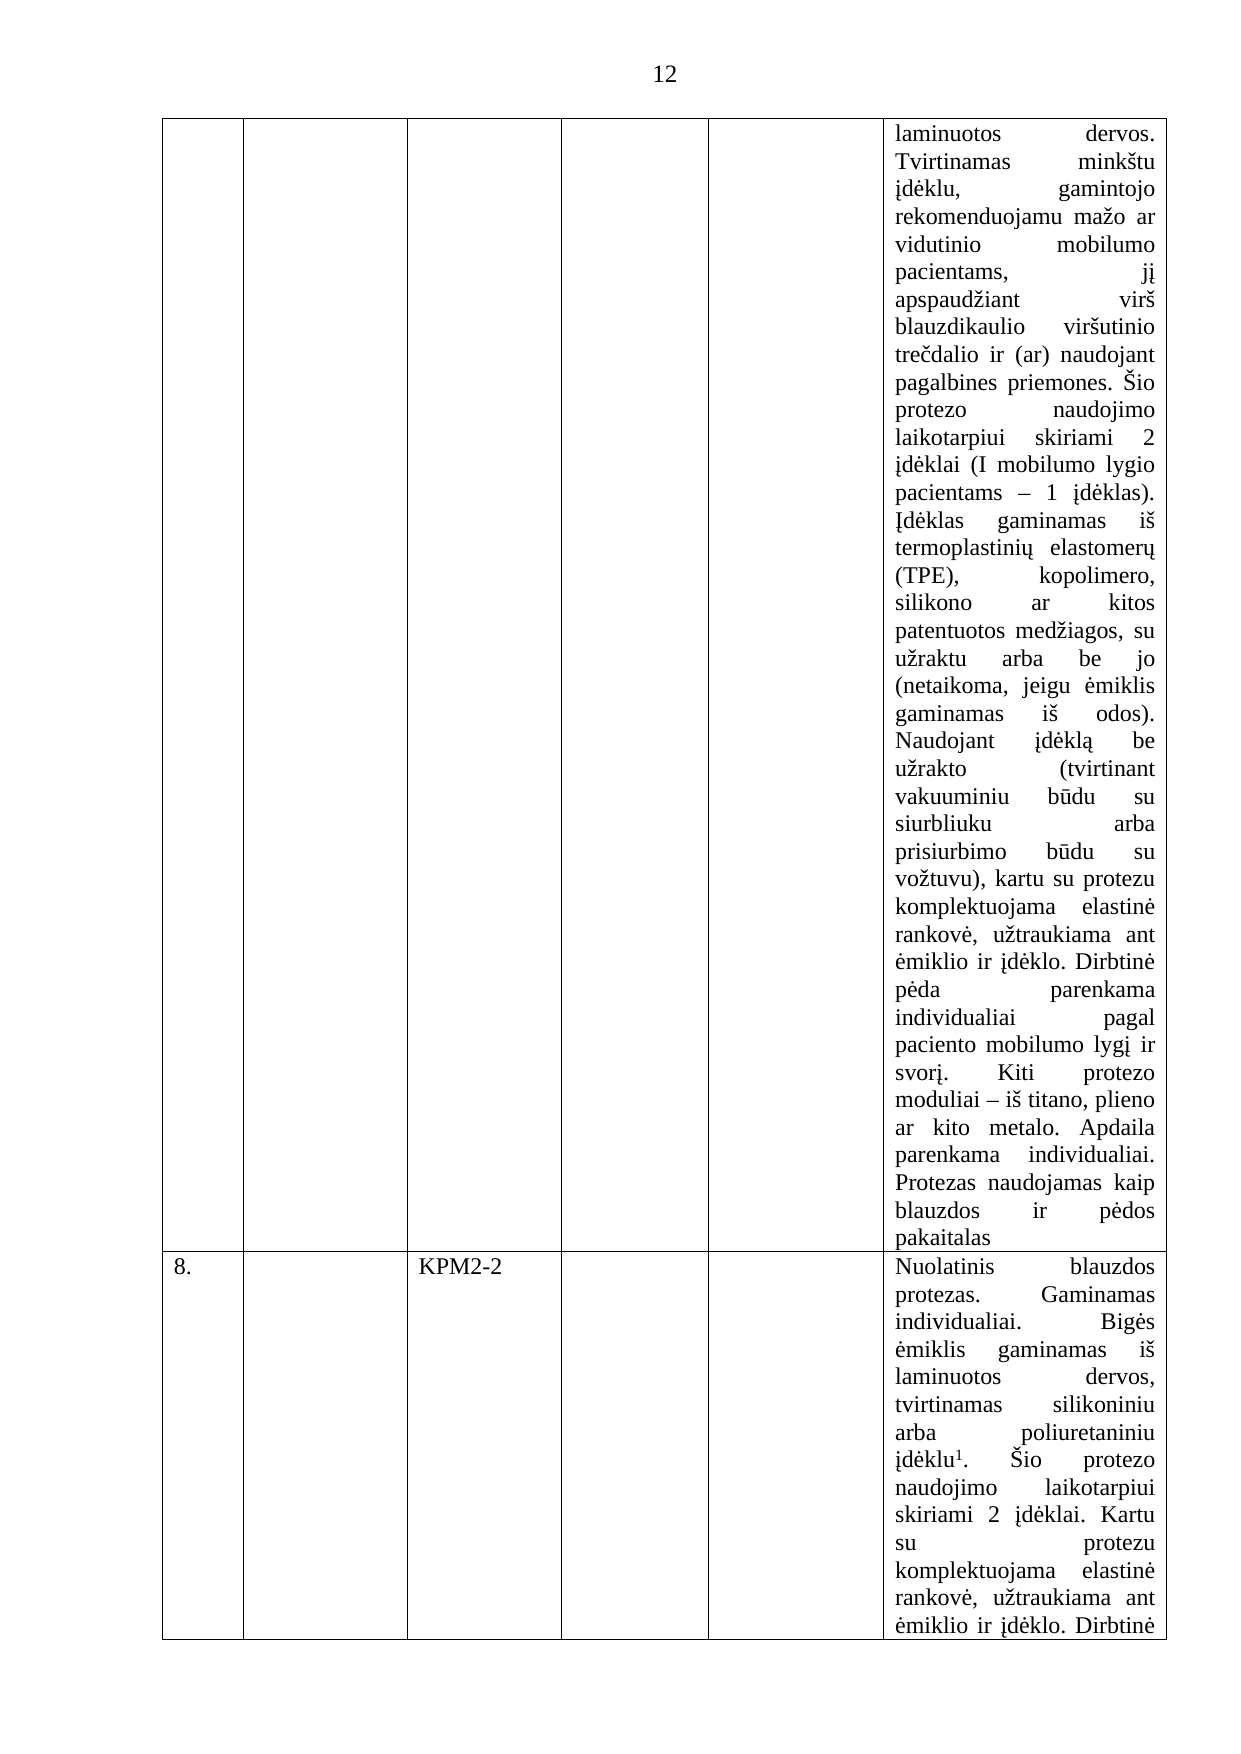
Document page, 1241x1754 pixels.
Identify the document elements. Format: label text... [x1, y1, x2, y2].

table_cell [163, 119, 243, 1251]
table_cell laminuotos dervos. Tvirtinamas minkštu įdėklu, gamintojo rekomenduojamu mažo ar vidutinio mobilumo pacientams, jį apspaudžiant virš blauzdikaulio viršutinio trečdalio ir (ar) naudojant pagalbines priemones. Šio protezo naudojimo laikotarpiui skiriami 2 įdėklai (I mobilumo lygio pacientams – 1 įdėklas). Įdėklas gaminamas iš termoplastinių elastomerų (TPE), kopolimero, silikono ar kitos patentuotos medžiagos, su užraktu arba be jo (netaikoma, jeigu ėmiklis gaminamas iš odos). Naudojant įdėklą be užrakto (tvirtinant vakuuminiu būdu su siurbliuku arba prisiurbimo būdu su vožtuvu), kartu su protezu komplektuojama elastinė rankovė, užtraukiama ant ėmiklio ir įdėklo. Dirbtinė pėda parenkama individualiai pagal paciento mobilumo lygį ir svorį. Kiti protezo moduliai – iš titano, plieno ar kito metalo. Apdaila parenkama individualiai. Protezas naudojamas kaip blauzdos ir pėdos pakaitalas [884, 119, 1166, 1251]
table_cell [244, 119, 407, 1251]
table_cell 8. [163, 1252, 243, 1638]
table_cell [562, 1252, 708, 1638]
table_cell [408, 119, 561, 1251]
table_cell Nuolatinis blauzdos protezas. Gaminamas individualiai. Bigės ėmiklis gaminamas iš laminuotos dervos, tvirtinamas silikoniniu arba poliuretaniniu įdėklu1. Šio protezo naudojimo laikotarpiui skiriami 2 įdėklai. Kartu su protezu komplektuojama elastinė rankovė, užtraukiama ant ėmiklio ir įdėklo. Dirbtinė [884, 1252, 1166, 1638]
table_cell [562, 119, 708, 1251]
table_cell [709, 1252, 883, 1638]
table_cell KPM2-2 [408, 1252, 561, 1638]
table_cell [244, 1252, 407, 1638]
table_cell [709, 119, 883, 1251]
